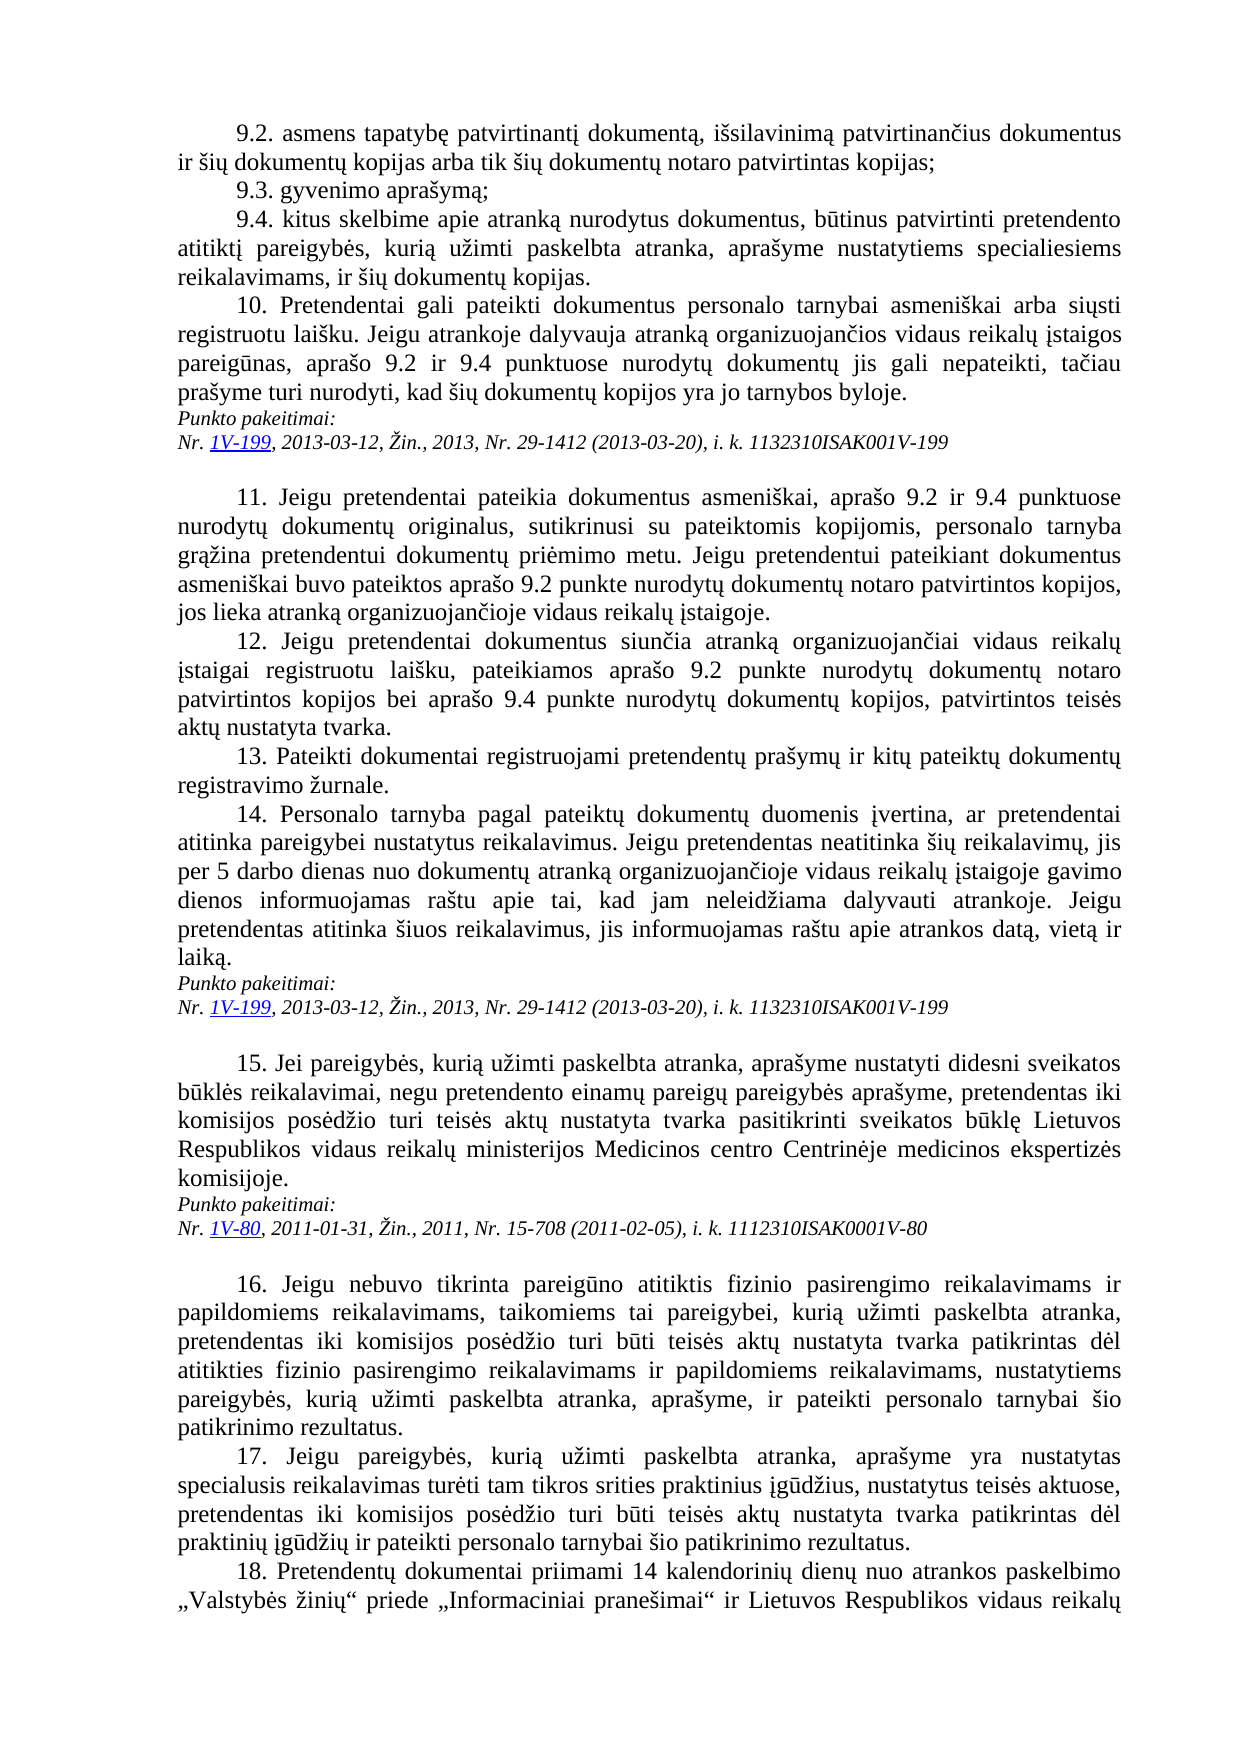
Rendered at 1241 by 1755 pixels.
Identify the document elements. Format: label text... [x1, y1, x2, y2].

text Punkto pakeitimai: [177, 971, 1122, 995]
text 10. Pretendentai gali pateikti dokumentus personalo tarnybai asmeniškai arba siųsti registruotu laišku. Jeigu atrankoje dalyvauja atranką organizuojančios vidaus reikalų įstaigos pareigūnas, aprašo 9.2 ir 9.4 punktuose nurodytų dokumentų jis gali nepateikti, tačiau prašyme turi nurodyti, kad šių dokumentų kopijos yra jo tarnybos byloje. [177, 291, 1122, 406]
text Nr. 1V-199, 2013-03-12, Žin., 2013, Nr. 29-1412 (2013-03-20), i. k. 1132310ISAK001V-199 [177, 430, 1122, 454]
text 13. Pateikti dokumentai registruojami pretendentų prašymų ir kitų pateiktų dokumentų registravimo žurnale. [177, 741, 1122, 799]
text 15. Jei pareigybės, kurią užimti paskelbta atranka, aprašyme nustatyti didesni sveikatos būklės reikalavimai, negu pretendento einamų pareigų pareigybės aprašyme, pretendentas iki komisijos posėdžio turi teisės aktų nustatyta tvarka pasitikrinti sveikatos būklę Lietuvos Respublikos vidaus reikalų ministerijos Medicinos centro Centrinėje medicinos ekspertizės komisijoje. [177, 1048, 1122, 1192]
text Nr. 1V-199, 2013-03-12, Žin., 2013, Nr. 29-1412 (2013-03-20), i. k. 1132310ISAK001V-199 [177, 995, 1122, 1019]
text 16. Jeigu nebuvo tikrinta pareigūno atitiktis fizinio pasirengimo reikalavimams ir papildomiems reikalavimams, taikomiems tai pareigybei, kurią užimti paskelbta atranka, pretendentas iki komisijos posėdžio turi būti teisės aktų nustatyta tvarka patikrintas dėl atitikties fizinio pasirengimo reikalavimams ir papildomiems reikalavimams, nustatytiems pareigybės, kurią užimti paskelbta atranka, aprašyme, ir pateikti personalo tarnybai šio patikrinimo rezultatus. [177, 1269, 1122, 1441]
text Punkto pakeitimai: [177, 1192, 1122, 1216]
text 17. Jeigu pareigybės, kurią užimti paskelbta atranka, aprašyme yra nustatytas specialusis reikalavimas turėti tam tikros srities praktinius įgūdžius, nustatytus teisės aktuose, pretendentas iki komisijos posėdžio turi būti teisės aktų nustatyta tvarka patikrintas dėl praktinių įgūdžių ir pateikti personalo tarnybai šio patikrinimo rezultatus. [177, 1441, 1122, 1556]
text 14. Personalo tarnyba pagal pateiktų dokumentų duomenis įvertina, ar pretendentai atitinka pareigybei nustatytus reikalavimus. Jeigu pretendentas neatitinka šių reikalavimų, jis per 5 darbo dienas nuo dokumentų atranką organizuojančioje vidaus reikalų įstaigoje gavimo dienos informuojamas raštu apie tai, kad jam neleidžiama dalyvauti atrankoje. Jeigu pretendentas atitinka šiuos reikalavimus, jis informuojamas raštu apie atrankos datą, vietą ir laiką. [177, 799, 1122, 971]
text Nr. 1V-80, 2011-01-31, Žin., 2011, Nr. 15-708 (2011-02-05), i. k. 1112310ISAK0001V-80 [177, 1216, 1122, 1240]
text 12. Jeigu pretendentai dokumentus siunčia atranką organizuojančiai vidaus reikalų įstaigai registruotu laišku, pateikiamos aprašo 9.2 punkte nurodytų dokumentų notaro patvirtintos kopijos bei aprašo 9.4 punkte nurodytų dokumentų kopijos, patvirtintos teisės aktų nustatyta tvarka. [177, 626, 1122, 741]
text 9.4. kitus skelbime apie atranką nurodytus dokumentus, būtinus patvirtinti pretendento atitiktį pareigybės, kurią užimti paskelbta atranka, aprašyme nustatytiems specialiesiems reikalavimams, ir šių dokumentų kopijas. [177, 204, 1122, 291]
text 9.3. gyvenimo aprašymą; [177, 176, 1122, 204]
text Punkto pakeitimai: [177, 406, 1122, 430]
text 11. Jeigu pretendentai pateikia dokumentus asmeniškai, aprašo 9.2 ir 9.4 punktuose nurodytų dokumentų originalus, sutikrinusi su pateiktomis kopijomis, personalo tarnyba grąžina pretendentui dokumentų priėmimo metu. Jeigu pretendentui pateikiant dokumentus asmeniškai buvo pateiktos aprašo 9.2 punkte nurodytų dokumentų notaro patvirtintos kopijos, jos lieka atranką organizuojančioje vidaus reikalų įstaigoje. [177, 482, 1122, 626]
text 18. Pretendentų dokumentai priimami 14 kalendorinių dienų nuo atrankos paskelbimo „Valstybės žinių“ priede „Informaciniai pranešimai“ ir Lietuvos Respublikos vidaus reikalų [177, 1556, 1122, 1614]
text 9.2. asmens tapatybę patvirtinantį dokumentą, išsilavinimą patvirtinančius dokumentus ir šių dokumentų kopijas arba tik šių dokumentų notaro patvirtintas kopijas; [177, 118, 1122, 176]
